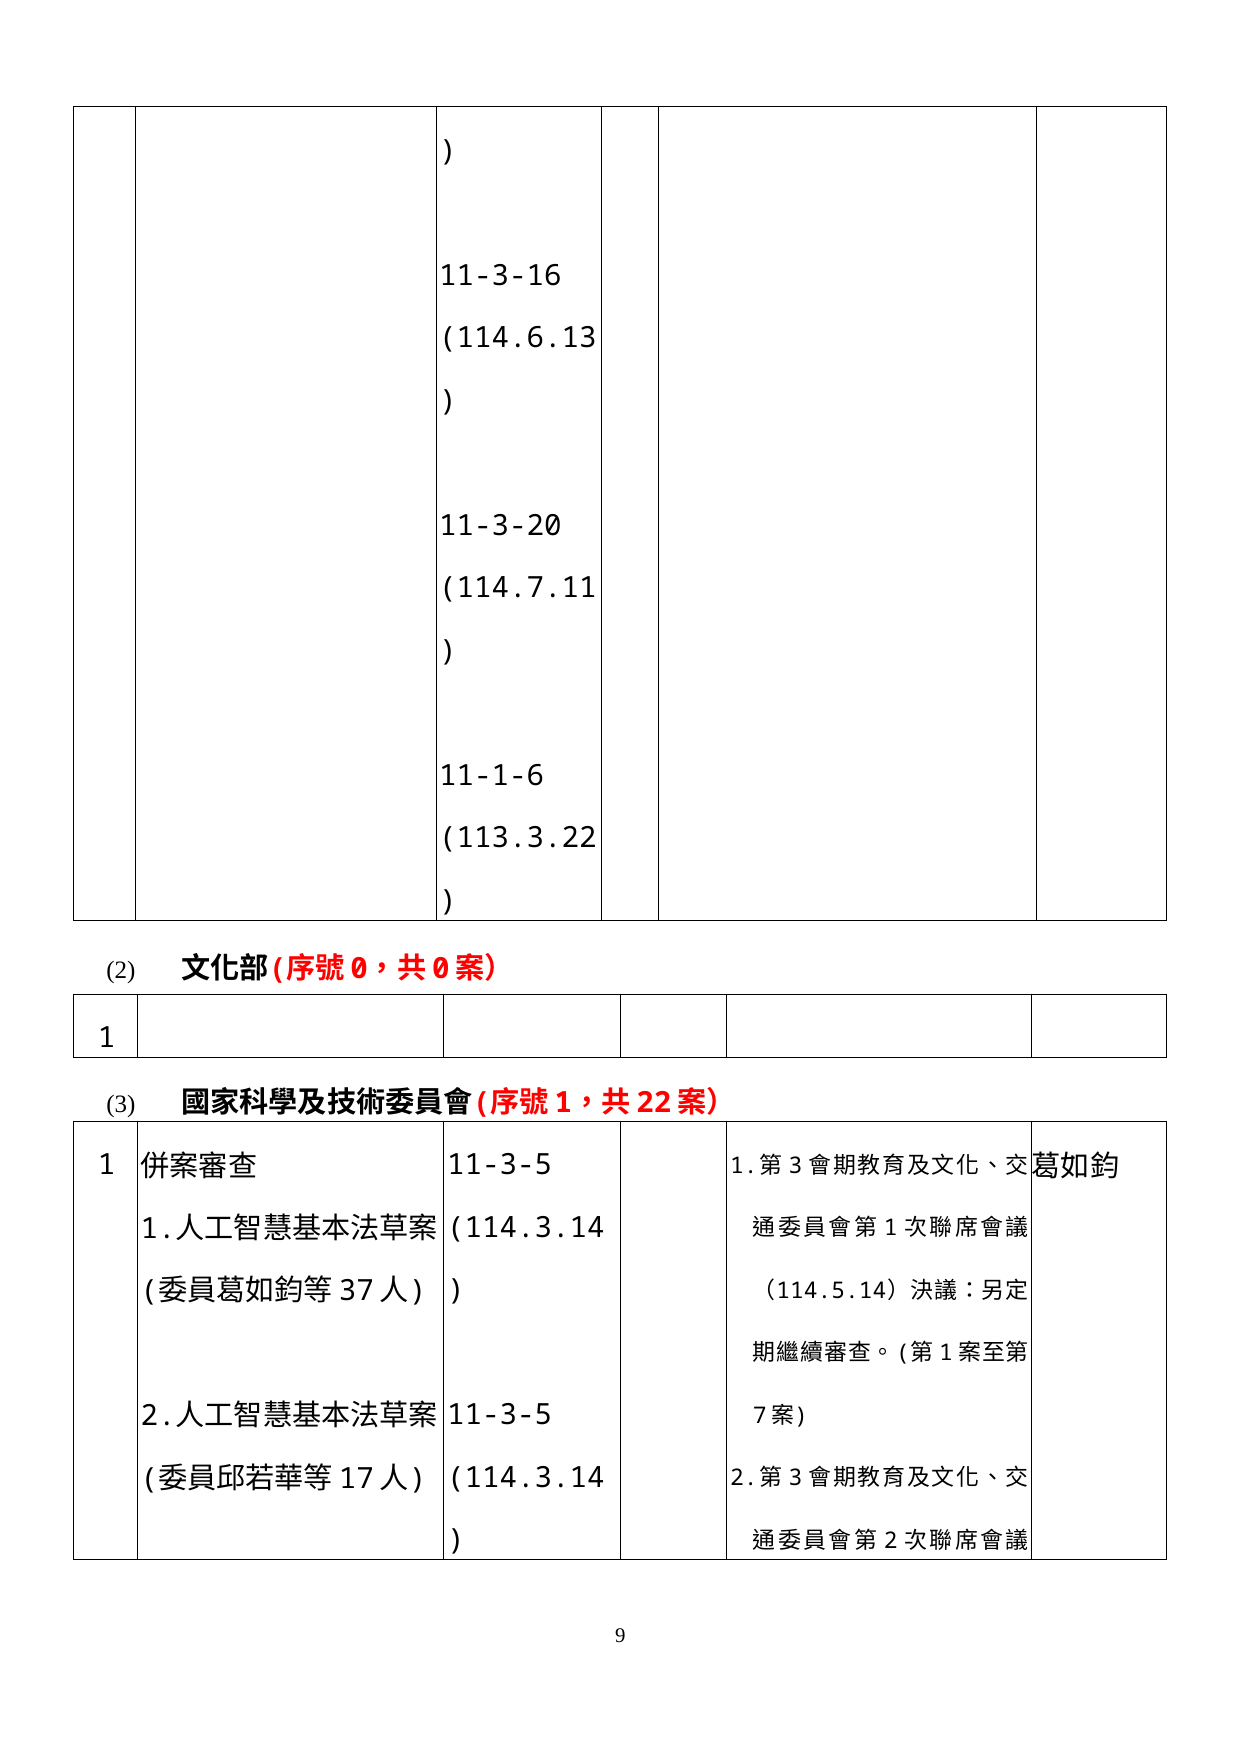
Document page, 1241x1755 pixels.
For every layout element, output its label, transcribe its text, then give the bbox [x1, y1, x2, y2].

table_cell [1037, 107, 1166, 919]
table_cell [74, 107, 135, 919]
table_header 1.第3會期教育及文化、交通委員會第1次聯席會議（114.5.14）決議：另定期繼續審查。(第1案至第7案) 2.第3會期教育及文化、交通委員會第2次聯席會議 [727, 1122, 1031, 1559]
table_cell [602, 107, 658, 919]
table_header [138, 995, 443, 1057]
table_header [74, 995, 137, 1057]
table_header [727, 995, 1031, 1057]
table_header 葛如鈞 [1032, 1122, 1166, 1559]
table_header 併案審查 1.人工智慧基本法草案 (委員葛如鈞等37人) 2.人工智慧基本法草案 (委員邱若華等17人) [138, 1122, 443, 1559]
table_header [621, 995, 726, 1057]
table_header [1032, 995, 1166, 1057]
table_header [621, 1122, 726, 1559]
table_header [444, 995, 620, 1057]
table_cell ) 11-3-16 (114.6.13) 11-3-20 (114.7.11) 11-1-6 (113.3.22) [437, 107, 601, 919]
list 國家科學及技術委員會(序號1，共22案） [106, 1058, 1166, 1121]
table_cell [136, 107, 436, 919]
list 文化部(序號0，共0案） [106, 921, 1166, 993]
table_header [74, 1122, 137, 1559]
table_cell [659, 107, 1036, 919]
table_header 11-3-5 (114.3.14) 11-3-5 (114.3.14) [444, 1122, 620, 1559]
